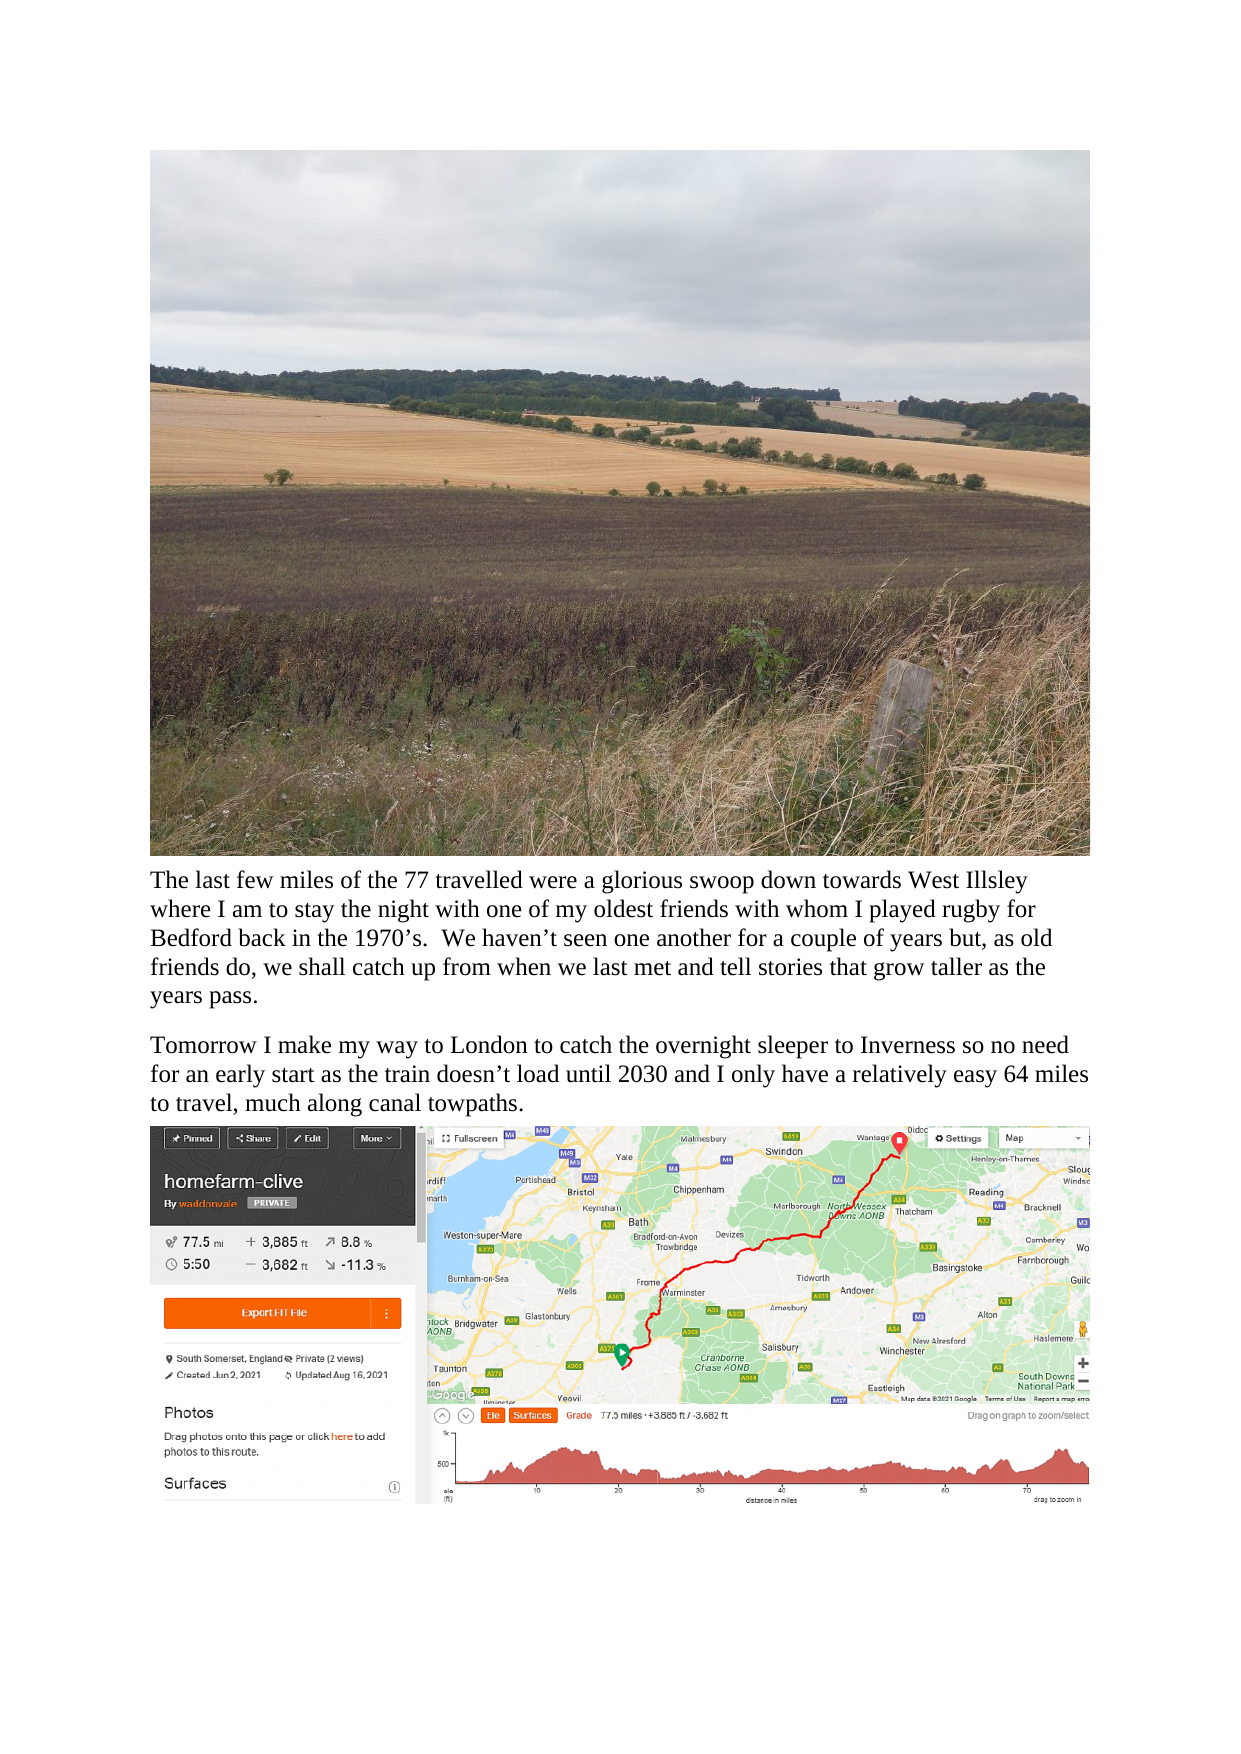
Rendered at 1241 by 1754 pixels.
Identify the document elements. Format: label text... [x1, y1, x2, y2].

text Tomorrow I make my way to London to catch the overnight sleeper to Inverness so no need for an early start as the train doesn’t load until 2030 and I only have a relatively easy 64 miles to travel, much along canal towpaths. [150, 1030, 1090, 1116]
text The last few miles of the 77 travelled were a glorious swoop down towards West Illsley where I am to stay the night with one of my oldest friends with whom I played rugby for Bedford back in the 1970’s. We haven’t seen one another for a couple of years but, as old friends do, we shall catch up from when we last met and tell stories that grow taller as the years pass. [150, 866, 1090, 1009]
